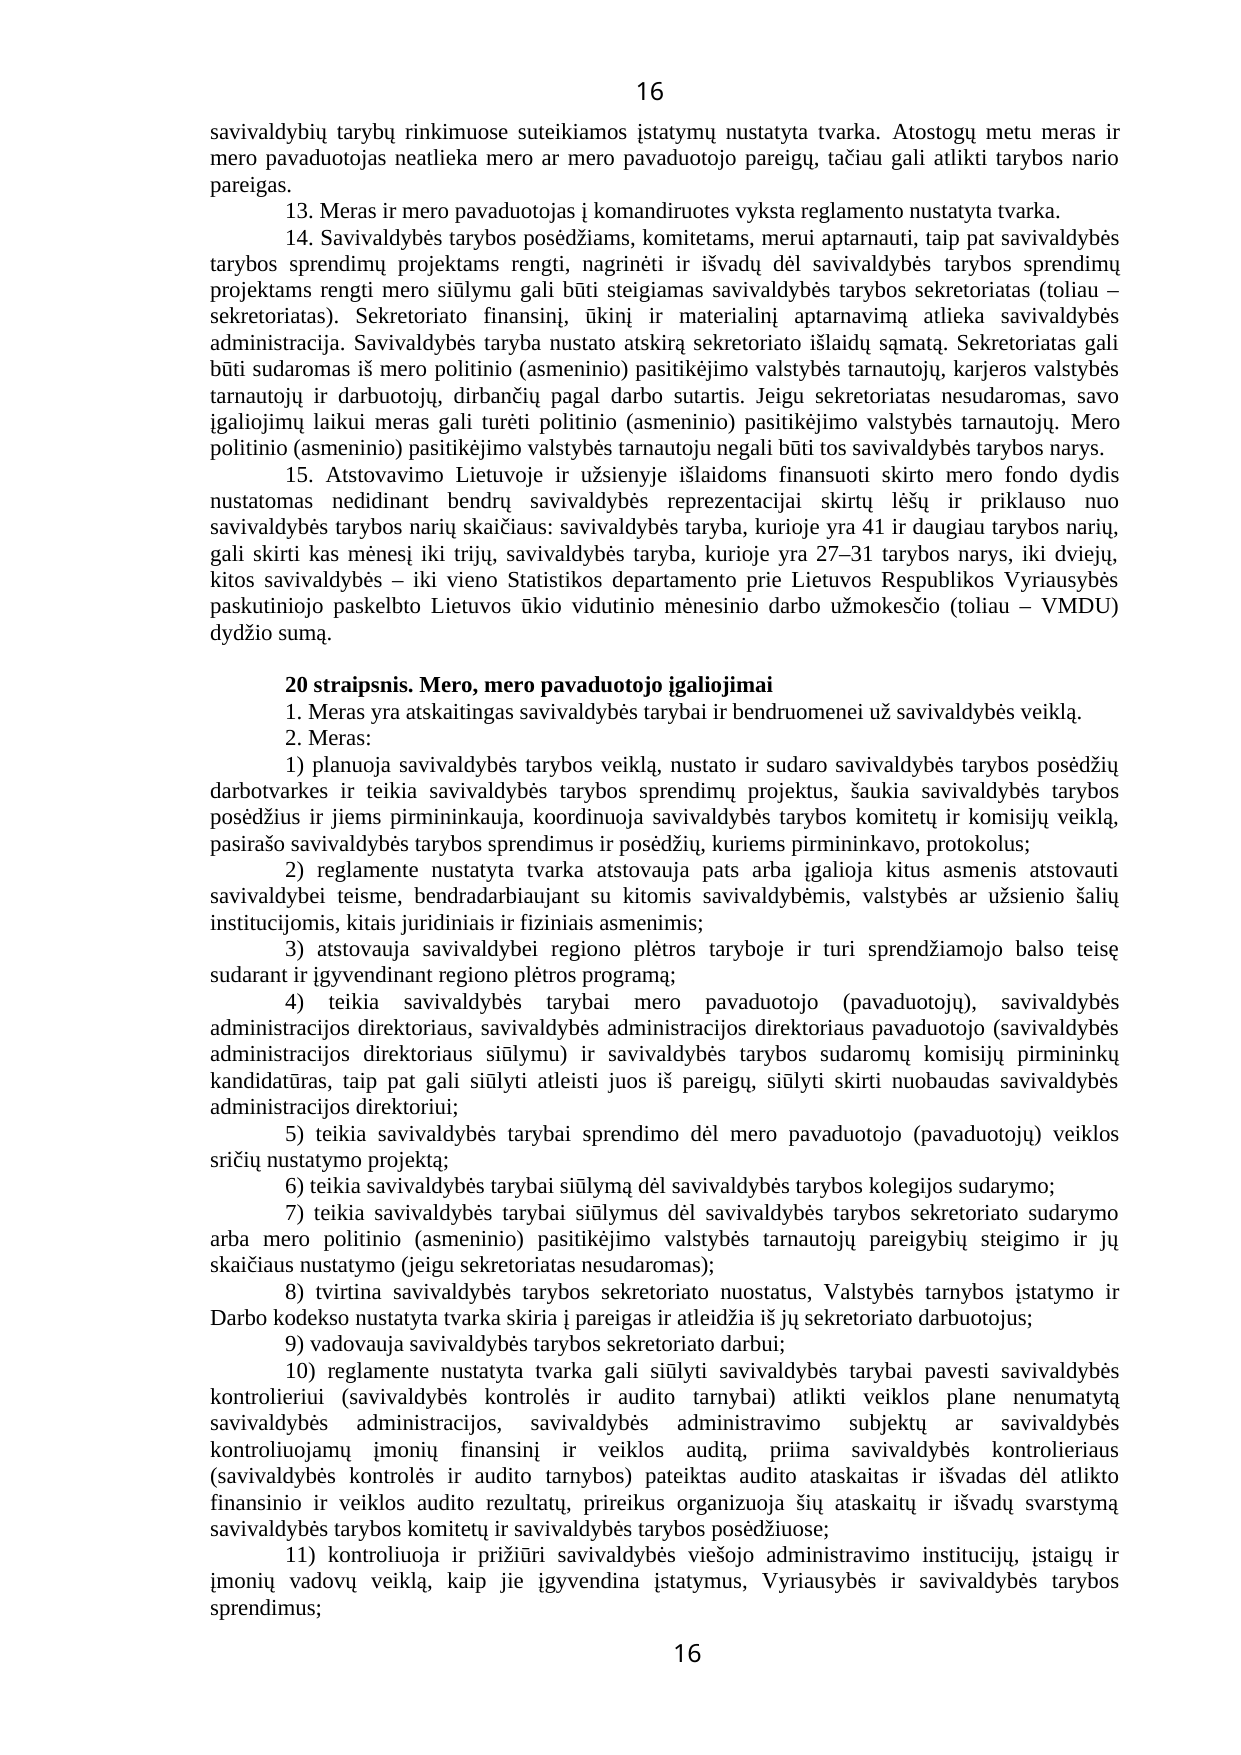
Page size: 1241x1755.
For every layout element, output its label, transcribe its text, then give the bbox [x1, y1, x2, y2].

text 2. Meras: [210, 724, 1120, 751]
text 3) atstovauja savivaldybei regiono plėtros taryboje ir turi sprendžiamojo balso teisę sudarant ir įgyvendinant regiono plėtros programą; [210, 935, 1120, 988]
text 8) tvirtina savivaldybės tarybos sekretoriato nuostatus, Valstybės tarnybos įstatymo ir Darbo kodekso nustatyta tvarka skiria į pareigas ir atleidžia iš jų sekretoriato darbuotojus; [210, 1278, 1120, 1330]
text 4) teikia savivaldybės tarybai mero pavaduotojo (pavaduotojų), savivaldybės administracijos direktoriaus, savivaldybės administracijos direktoriaus pavaduotojo (savivaldybės administracijos direktoriaus siūlymu) ir savivaldybės tarybos sudaromų komisijų pirmininkų kandidatūras, taip pat gali siūlyti atleisti juos iš pareigų, siūlyti skirti nuobaudas savivaldybės administracijos direktoriui; [210, 988, 1120, 1119]
text 20 straipsnis. Mero, mero pavaduotojo įgaliojimai [210, 672, 1120, 698]
text 10) reglamente nustatyta tvarka gali siūlyti savivaldybės tarybai pavesti savivaldybės kontrolieriui (savivaldybės kontrolės ir audito tarnybai) atlikti veiklos plane nenumatytą savivaldybės administracijos, savivaldybės administravimo subjektų ar savivaldybės kontroliuojamų įmonių finansinį ir veiklos auditą, priima savivaldybės kontrolieriaus (savivaldybės kontrolės ir audito tarnybos) pateiktas audito ataskaitas ir išvadas dėl atlikto finansinio ir veiklos audito rezultatų, prireikus organizuoja šių ataskaitų ir išvadų svarstymą savivaldybės tarybos komitetų ir savivaldybės tarybos posėdžiuose; [210, 1357, 1120, 1541]
text 6) teikia savivaldybės tarybai siūlymą dėl savivaldybės tarybos kolegijos sudarymo; [210, 1172, 1120, 1199]
text 9) vadovauja savivaldybės tarybos sekretoriato darbui; [210, 1330, 1120, 1357]
text 1. Meras yra atskaitingas savivaldybės tarybai ir bendruomenei už savivaldybės veiklą. [210, 698, 1120, 724]
text 7) teikia savivaldybės tarybai siūlymus dėl savivaldybės tarybos sekretoriato sudarymo arba mero politinio (asmeninio) pasitikėjimo valstybės tarnautojų pareigybių steigimo ir jų skaičiaus nustatymo (jeigu sekretoriatas nesudaromas); [210, 1199, 1120, 1278]
text 15. Atstovavimo Lietuvoje ir užsienyje išlaidoms finansuoti skirto mero fondo dydis nustatomas nedidinant bendrų savivaldybės reprezentacijai skirtų lėšų ir priklauso nuo savivaldybės tarybos narių skaičiaus: savivaldybės taryba, kurioje yra 41 ir daugiau tarybos narių, gali skirti kas mėnesį iki trijų, savivaldybės taryba, kurioje yra 27–31 tarybos narys, iki dviejų, kitos savivaldybės – iki vieno Statistikos departamento prie Lietuvos Respublikos Vyriausybės paskutiniojo paskelbto Lietuvos ūkio vidutinio mėnesinio darbo užmokesčio (toliau – VMDU) dydžio sumą. [210, 461, 1120, 645]
text 5) teikia savivaldybės tarybai sprendimo dėl mero pavaduotojo (pavaduotojų) veiklos sričių nustatymo projektą; [210, 1119, 1120, 1172]
text 1) planuoja savivaldybės tarybos veiklą, nustato ir sudaro savivaldybės tarybos posėdžių darbotvarkes ir teikia savivaldybės tarybos sprendimų projektus, šaukia savivaldybės tarybos posėdžius ir jiems pirmininkauja, koordinuoja savivaldybės tarybos komitetų ir komisijų veiklą, pasirašo savivaldybės tarybos sprendimus ir posėdžių, kuriems pirmininkavo, protokolus; [210, 751, 1120, 856]
text 11) kontroliuoja ir prižiūri savivaldybės viešojo administravimo institucijų, įstaigų ir įmonių vadovų veiklą, kaip jie įgyvendina įstatymus, Vyriausybės ir savivaldybės tarybos sprendimus; [210, 1541, 1120, 1620]
text 13. Meras ir mero pavaduotojas į komandiruotes vyksta reglamento nustatyta tvarka. [210, 197, 1120, 223]
text savivaldybių tarybų rinkimuose suteikiamos įstatymų nustatyta tvarka. Atostogų metu meras ir mero pavaduotojas neatlieka mero ar mero pavaduotojo pareigų, tačiau gali atlikti tarybos nario pareigas. [210, 118, 1120, 197]
text 14. Savivaldybės tarybos posėdžiams, komitetams, merui aptarnauti, taip pat savivaldybės tarybos sprendimų projektams rengti, nagrinėti ir išvadų dėl savivaldybės tarybos sprendimų projektams rengti mero siūlymu gali būti steigiamas savivaldybės tarybos sekretoriatas (toliau – sekretoriatas). Sekretoriato finansinį, ūkinį ir materialinį aptarnavimą atlieka savivaldybės administracija. Savivaldybės taryba nustato atskirą sekretoriato išlaidų sąmatą. Sekretoriatas gali būti sudaromas iš mero politinio (asmeninio) pasitikėjimo valstybės tarnautojų, karjeros valstybės tarnautojų ir darbuotojų, dirbančių pagal darbo sutartis. Jeigu sekretoriatas nesudaromas, savo įgaliojimų laikui meras gali turėti politinio (asmeninio) pasitikėjimo valstybės tarnautojų. Mero politinio (asmeninio) pasitikėjimo valstybės tarnautoju negali būti tos savivaldybės tarybos narys. [210, 223, 1120, 461]
text 2) reglamente nustatyta tvarka atstovauja pats arba įgalioja kitus asmenis atstovauti savivaldybei teisme, bendradarbiaujant su kitomis savivaldybėmis, valstybės ar užsienio šalių institucijomis, kitais juridiniais ir fiziniais asmenimis; [210, 856, 1120, 935]
